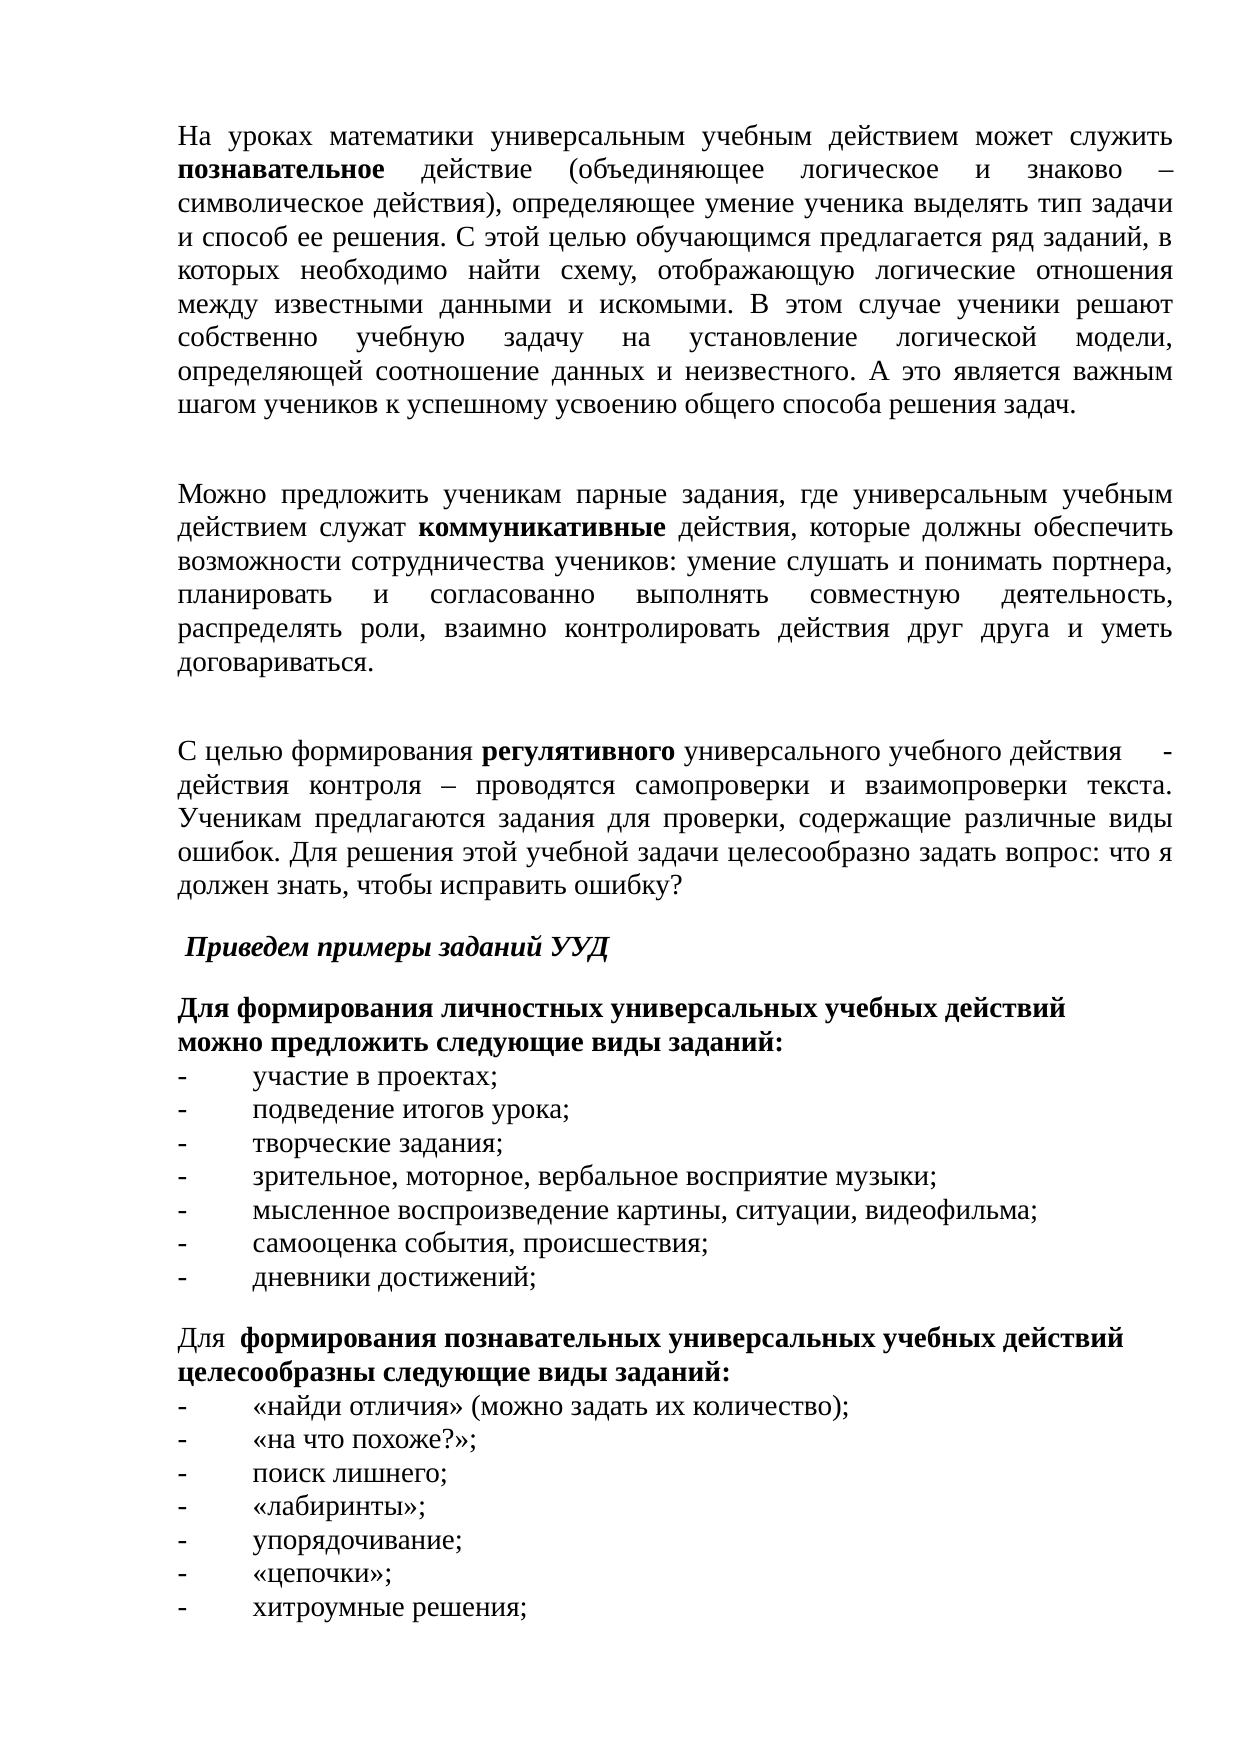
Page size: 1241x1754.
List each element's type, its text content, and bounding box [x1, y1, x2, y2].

text - самооценка события, происшествия; [177, 1225, 1152, 1259]
text С целью формирования регулятивного универсального учебного действия - действия контроля – проводятся самопроверки и взаимопроверки текста. Ученикам предлагаются задания для проверки, содержащие различные виды ошибок. Для решения этой учебной задачи целесообразно задать вопрос: что я должен знать, чтобы исправить ошибку? [177, 733, 1174, 901]
text - зрительное, моторное, вербальное восприятие музыки; [177, 1158, 1152, 1192]
text - поиск лишнего; [177, 1455, 1152, 1488]
text Можно предложить ученикам парные задания, где универсальным учебным действием служат коммуникативные действия, которые должны обеспечить возможности сотрудничества учеников: умение слушать и понимать портнера, планировать и согласованно выполнять совместную деятельность, распределять роли, взаимно контролировать действия друг друга и уметь договариваться. [177, 476, 1174, 677]
text - творческие задания; [177, 1125, 1152, 1158]
text - участие в проектах; [177, 1058, 1152, 1091]
text - «на что похоже?»; [177, 1421, 1152, 1455]
text - подведение итогов урока; [177, 1091, 1152, 1125]
text - «найди отличия» (можно задать их количество); [177, 1388, 1152, 1421]
text - «цепочки»; [177, 1555, 1152, 1589]
text Приведем примеры заданий УУД [177, 929, 1174, 963]
text - хитроумные решения; [177, 1589, 1152, 1622]
text - дневники достижений; [177, 1259, 1152, 1292]
text - «лабиринты»; [177, 1488, 1152, 1522]
text На уроках математики универсальным учебным действием может служить познавательное действие (объединяющее логическое и знаково – символическое действия), определяющее умение ученика выделять тип задачи и способ ее решения. С этой целью обучающимся предлагается ряд заданий, в которых необходимо найти схему, отображающую логические отношения между известными данными и искомыми. В этом случае ученики решают собственно учебную задачу на установление логической модели, определяющей соотношение данных и неизвестного. А это является важным шагом учеников к успешному усвоению общего способа решения задач. [177, 118, 1174, 420]
text Для формирования личностных универсальных учебных действий можно предложить следующие виды заданий: [177, 991, 1152, 1058]
text - упорядочивание; [177, 1522, 1152, 1555]
text - мысленное воспроизведение картины, ситуации, видеофильма; [177, 1192, 1152, 1225]
text Для формирования познавательных универсальных учебных действий целесообразны следующие виды заданий: [177, 1321, 1152, 1388]
